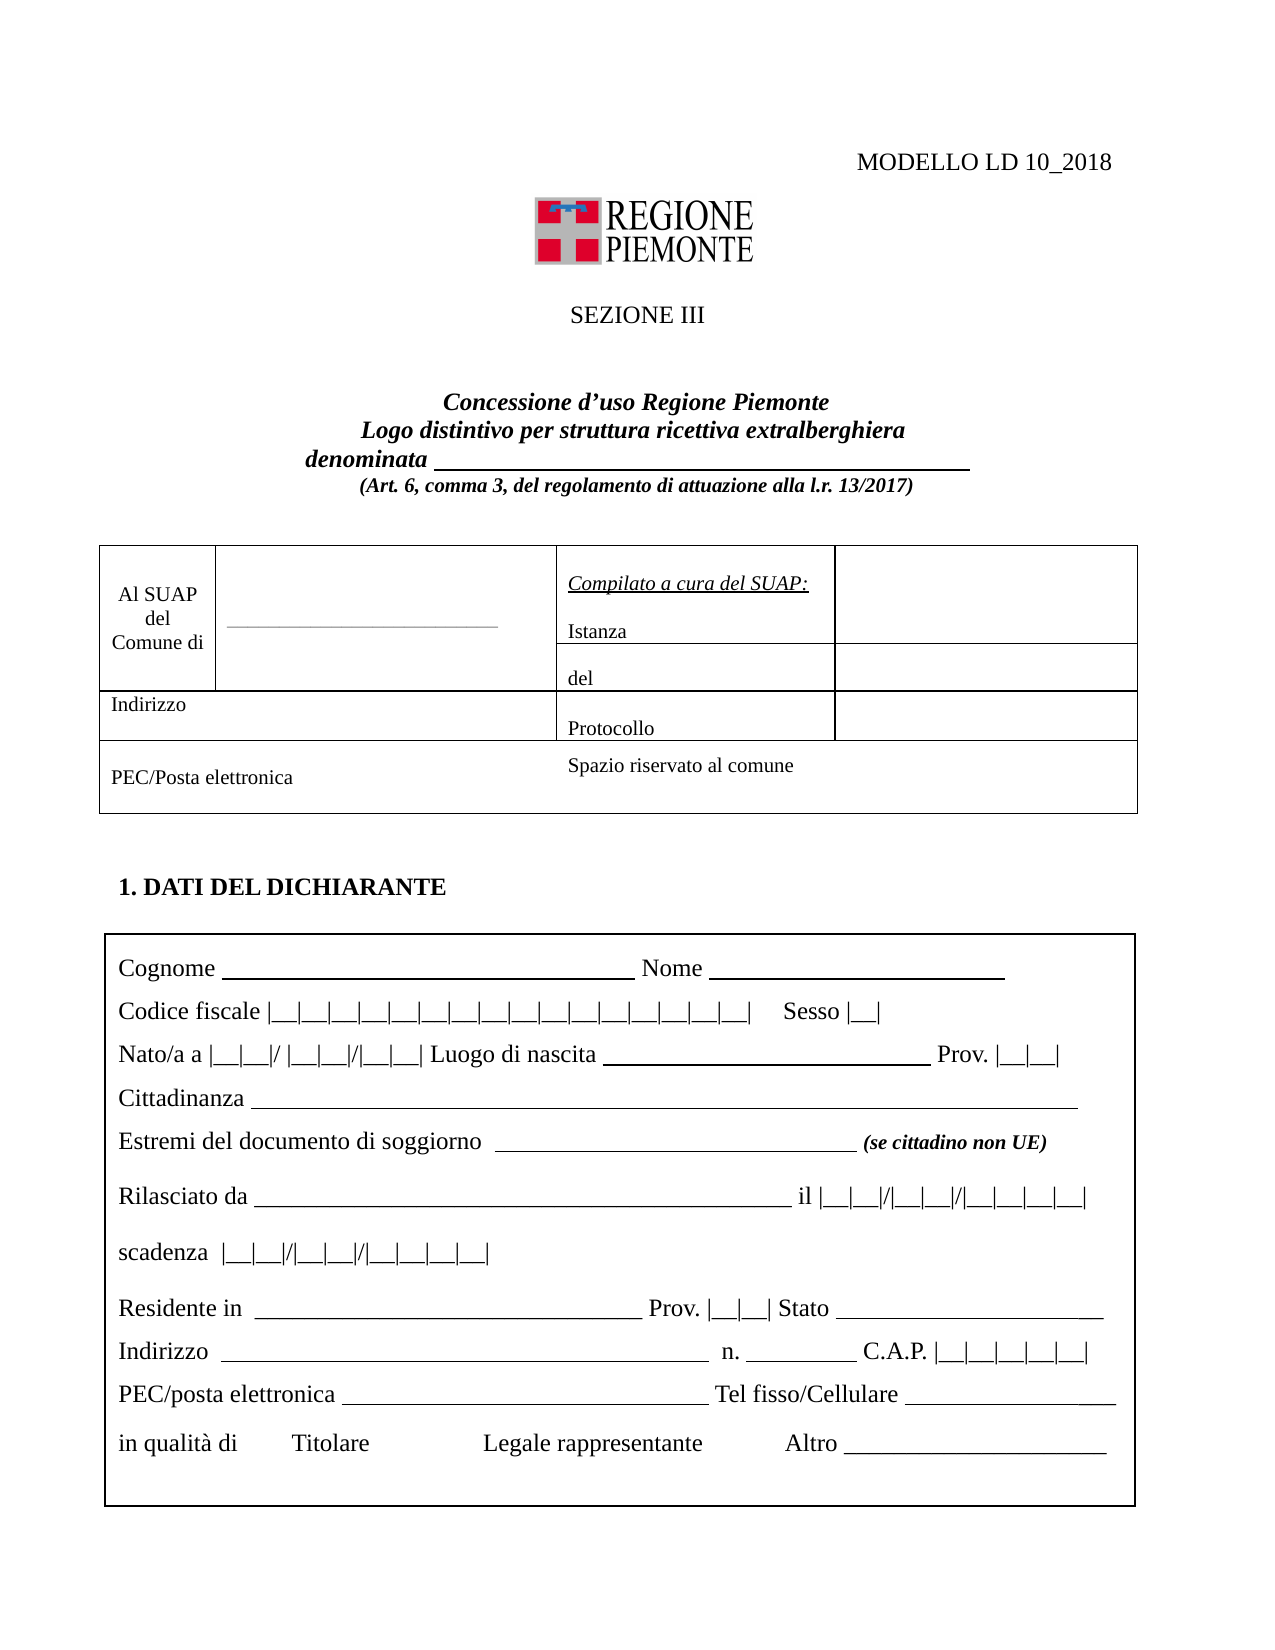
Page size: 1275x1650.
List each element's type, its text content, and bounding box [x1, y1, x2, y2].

table_cell del [557, 644, 834, 690]
text 1. DATI DEL DICHIARANTE [118, 872, 1157, 901]
text Cittadinanza [118, 1083, 1134, 1111]
text [1136, 1083, 1157, 1111]
text [1136, 953, 1157, 982]
table_cell PEC/Posta elettronica [100, 741, 556, 813]
table_header [836, 546, 1137, 643]
table_header __________________________ [216, 546, 556, 690]
table_cell [836, 644, 1137, 690]
table_cell Indirizzo [100, 692, 556, 740]
table_header Compilato a cura del SUAP: Istanza [557, 546, 834, 643]
text Rilasciato da ___________________________________________ il |__|__|/|__|__|/|__|__|__|__| [118, 1181, 1134, 1210]
table_cell [836, 692, 1137, 740]
text Residente in _______________________________ Prov. |__|__| Stato __ [118, 1293, 1134, 1321]
text Cognome Nome [118, 953, 1134, 982]
table_header Al SUAP del Comune di [100, 546, 215, 690]
text denominata [118, 444, 1157, 473]
text in qualità di  Titolare  Legale rappresentante  Altro _____________________ [118, 1428, 1134, 1457]
text (Art. 6, comma 3, del regolamento di attuazione alla l.r. 13/2017) [118, 473, 1157, 497]
table_cell Protocollo [557, 692, 834, 740]
text Concessione d’uso Regione Piemonte [118, 387, 1157, 416]
text PEC/posta elettronica Tel fisso/Cellulare ___ [118, 1379, 1134, 1408]
table_cell Spazio riservato al comune [556, 741, 1137, 813]
text Nato/a a |__|__|/ |__|__|/|__|__| Luogo di nascita Prov. |__|__| [118, 1039, 1134, 1068]
text Logo distintivo per struttura ricettiva extralberghiera [118, 416, 1157, 444]
text Codice fiscale |__|__|__|__|__|__|__|__|__|__|__|__|__|__|__|__| Sesso |__| [118, 996, 1134, 1025]
text MODELLO LD 10_2018 [118, 147, 1157, 176]
text SEZIONE III [118, 301, 1157, 329]
text Estremi del documento di soggiorno (se cittadino non UE) [118, 1126, 1134, 1154]
text scadenza |__|__|/|__|__|/|__|__|__|__| [118, 1237, 1134, 1266]
text Indirizzo n. C.A.P. |__|__|__|__|__| [118, 1336, 1134, 1364]
picture [530, 193, 757, 270]
